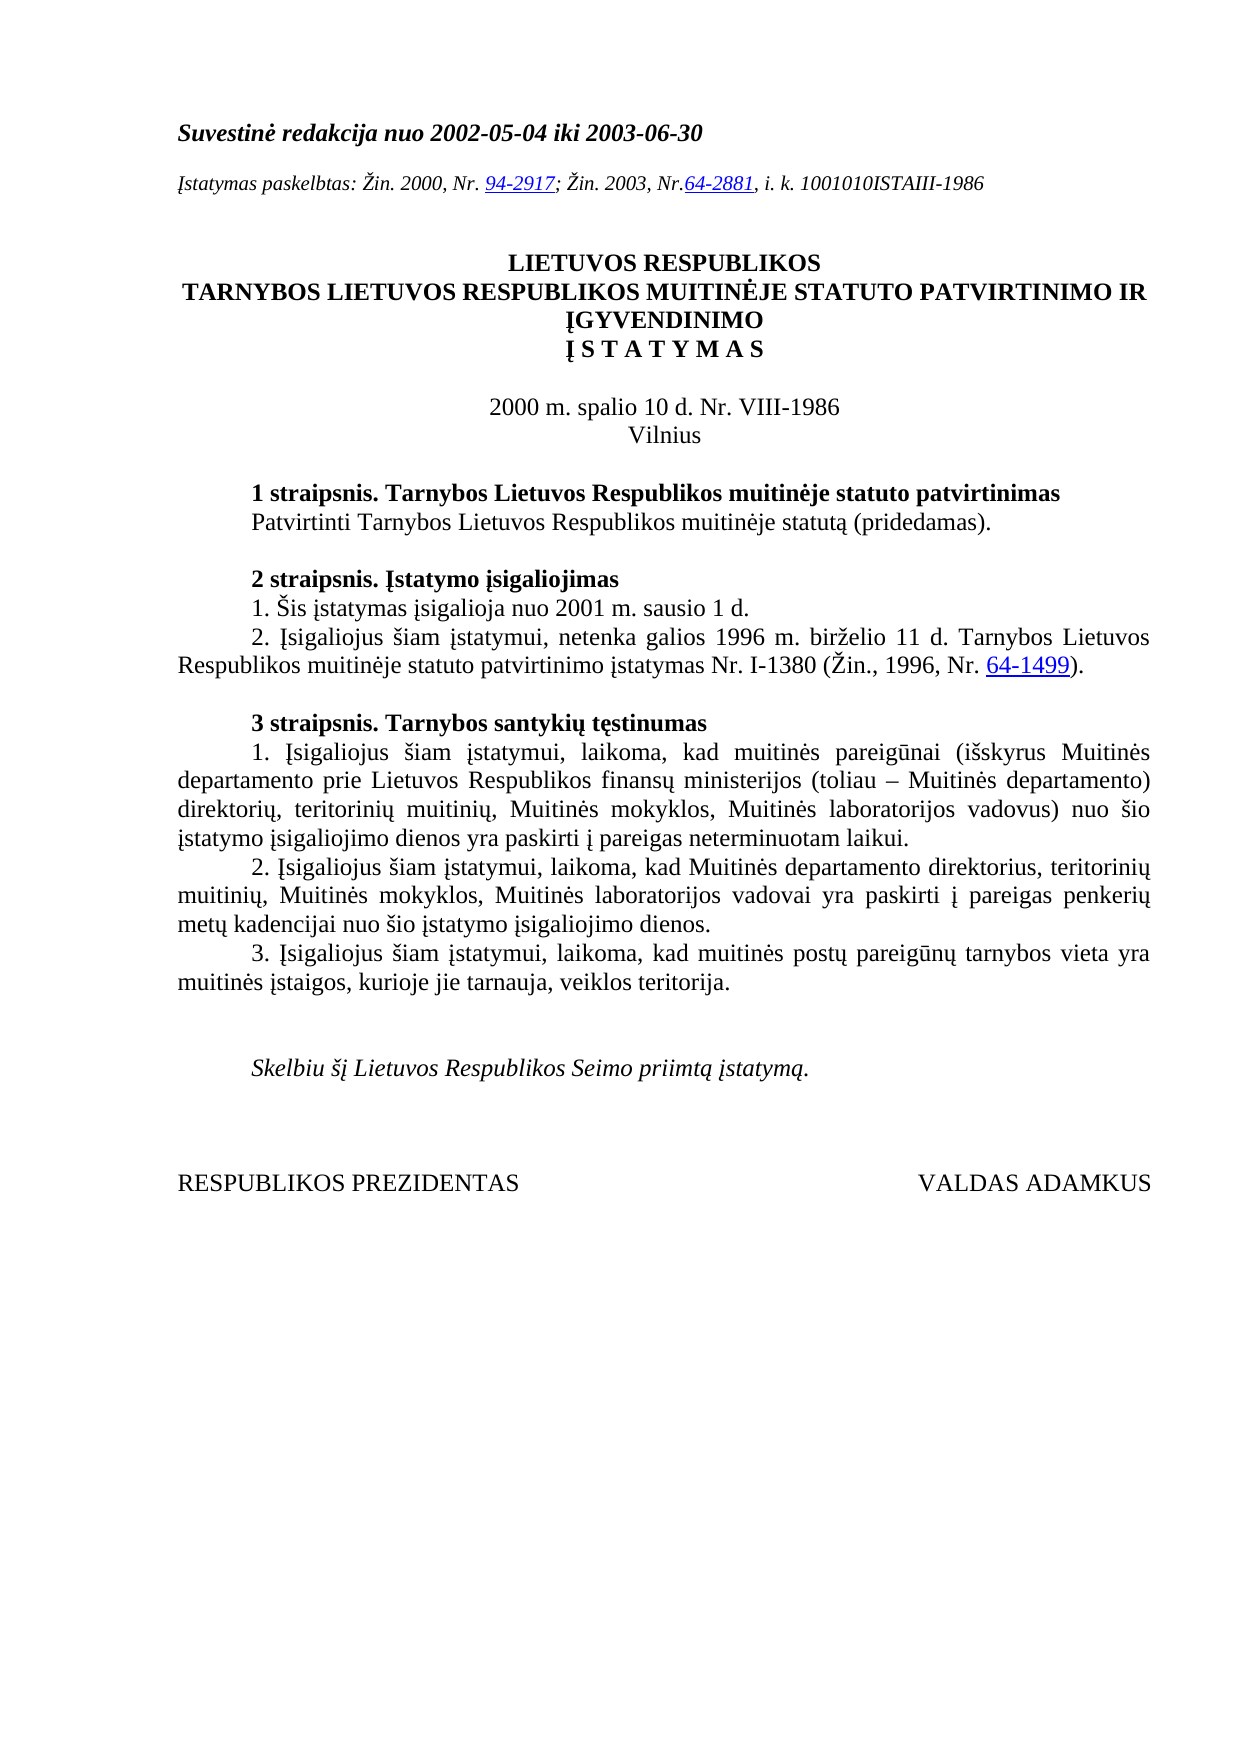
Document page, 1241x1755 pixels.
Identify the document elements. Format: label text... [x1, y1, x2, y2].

text Vilnius [177, 420, 1152, 449]
text Į S T A T Y M A S [177, 334, 1152, 363]
text Įstatymas paskelbtas: Žin. 2000, Nr. 94-2917; Žin. 2003, Nr.64-2881, i. k. 1001010ISTAIII-1986 [177, 171, 1152, 195]
text 2 straipsnis. Įstatymo įsigaliojimas [177, 564, 1152, 593]
text RESPUBLIKOS PREZIDENTAS VALDAS ADAMKUS [177, 1168, 1152, 1197]
text 3. Įsigaliojus šiam įstatymui, laikoma, kad muitinės postų pareigūnų tarnybos vieta yra muitinės įstaigos, kurioje jie tarnauja, veiklos teritorija. [177, 938, 1152, 995]
text 2. Įsigaliojus šiam įstatymui, laikoma, kad Muitinės departamento direktorius, teritorinių muitinių, Muitinės mokyklos, Muitinės laboratorijos vadovai yra paskirti į pareigas penkerių metų kadencijai nuo šio įstatymo įsigaliojimo dienos. [177, 852, 1152, 938]
text 2. Įsigaliojus šiam įstatymui, netenka galios 1996 m. birželio 11 d. Tarnybos Lietuvos Respublikos muitinėje statuto patvirtinimo įstatymas Nr. I-1380 (Žin., 1996, Nr. 64-1499). [177, 622, 1152, 679]
text 2000 m. spalio 10 d. Nr. VIII-1986 [177, 392, 1152, 420]
text Skelbiu šį Lietuvos Respublikos Seimo priimtą įstatymą. [177, 1053, 1152, 1082]
text 1 straipsnis. Tarnybos Lietuvos Respublikos muitinėje statuto patvirtinimas [177, 478, 1152, 507]
text 1. Šis įstatymas įsigalioja nuo 2001 m. sausio 1 d. [177, 593, 1152, 622]
text Patvirtinti Tarnybos Lietuvos Respublikos muitinėje statutą (pridedamas). [177, 507, 1152, 535]
text TARNYBOS LIETUVOS RESPUBLIKOS MUITINĖJE STATUTO PATVIRTINIMO IR ĮGYVENDINIMO [177, 277, 1152, 334]
text LIETUVOS RESPUBLIKOS [177, 248, 1152, 277]
text Suvestinė redakcija nuo 2002-05-04 iki 2003-06-30 [177, 118, 1152, 147]
text 1. Įsigaliojus šiam įstatymui, laikoma, kad muitinės pareigūnai (išskyrus Muitinės departamento prie Lietuvos Respublikos finansų ministerijos (toliau – Muitinės departamento) direktorių, teritorinių muitinių, Muitinės mokyklos, Muitinės laboratorijos vadovus) nuo šio įstatymo įsigaliojimo dienos yra paskirti į pareigas neterminuotam laikui. [177, 737, 1152, 852]
text 3 straipsnis. Tarnybos santykių tęstinumas [177, 708, 1152, 737]
